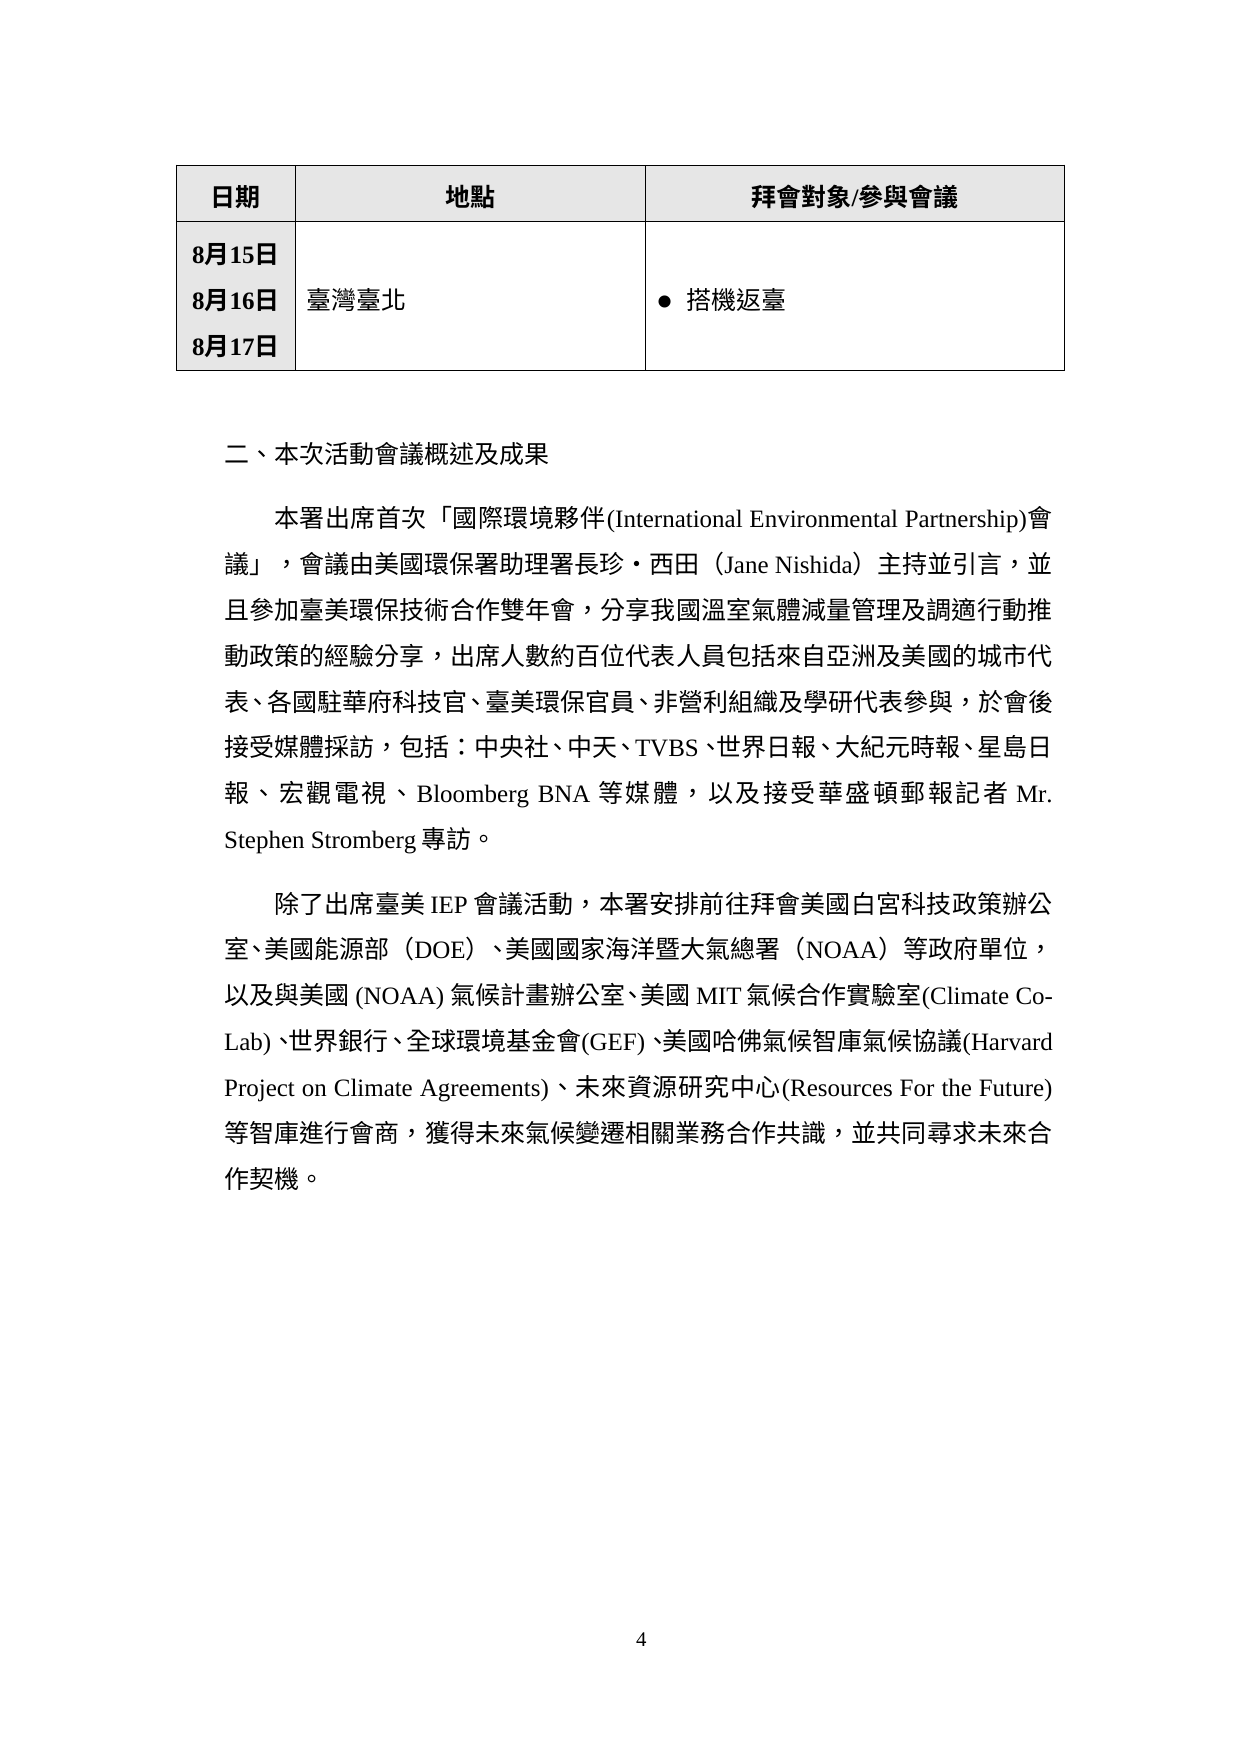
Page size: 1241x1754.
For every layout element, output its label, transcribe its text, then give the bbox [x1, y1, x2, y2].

table_cell 搭機返臺 [646, 222, 1064, 370]
text 二、本次活動會議概述及成果 [203, 426, 1053, 472]
table_cell 臺灣臺北 [296, 222, 645, 370]
text 本署出席首次「國際環境夥伴(International Environmental Partnership)會議」，會議由美國環保署助理署長珍・西田（Jane Nishida）主持並引言，並且參加臺美環保技術合作雙年會，分享我國溫室氣體減量管理及調適行動推動政策的經驗分享，出席人數約百位代表人員包括來自亞洲及美國的城市代表、各國駐華府科技官、臺美環保官員、非營利組織及學研代表參與，於會後接受媒體採訪，包括：中央社、中天、TVBS、世界日報、大紀元時報、星島日報、宏觀電視、Bloomberg BNA等媒體，以及接受華盛頓郵報記者Mr. Stephen Stromberg專訪。 [224, 491, 1053, 858]
table_cell 8月15日 8月16日 8月17日 [177, 222, 295, 370]
table_header 拜會對象/參與會議 [646, 166, 1064, 221]
text 除了出席臺美IEP會議活動，本署安排前往拜會美國白宮科技政策辦公室、美國能源部（DOE）、美國國家海洋暨大氣總署（NOAA）等政府單位，以及與美國 (NOAA) 氣候計畫辦公室、美國MIT氣候合作實驗室(Climate Co-Lab)、世界銀行、全球環境基金會(GEF)、美國哈佛氣候智庫氣候協議(Harvard Project on Climate Agreements)、未來資源研究中心(Resources For the Future)等智庫進行會商，獲得未來氣候變遷相關業務合作共識，並共同尋求未來合作契機。 [224, 876, 1053, 1197]
table_header 日期 [177, 166, 295, 221]
table_header 地點 [296, 166, 645, 221]
